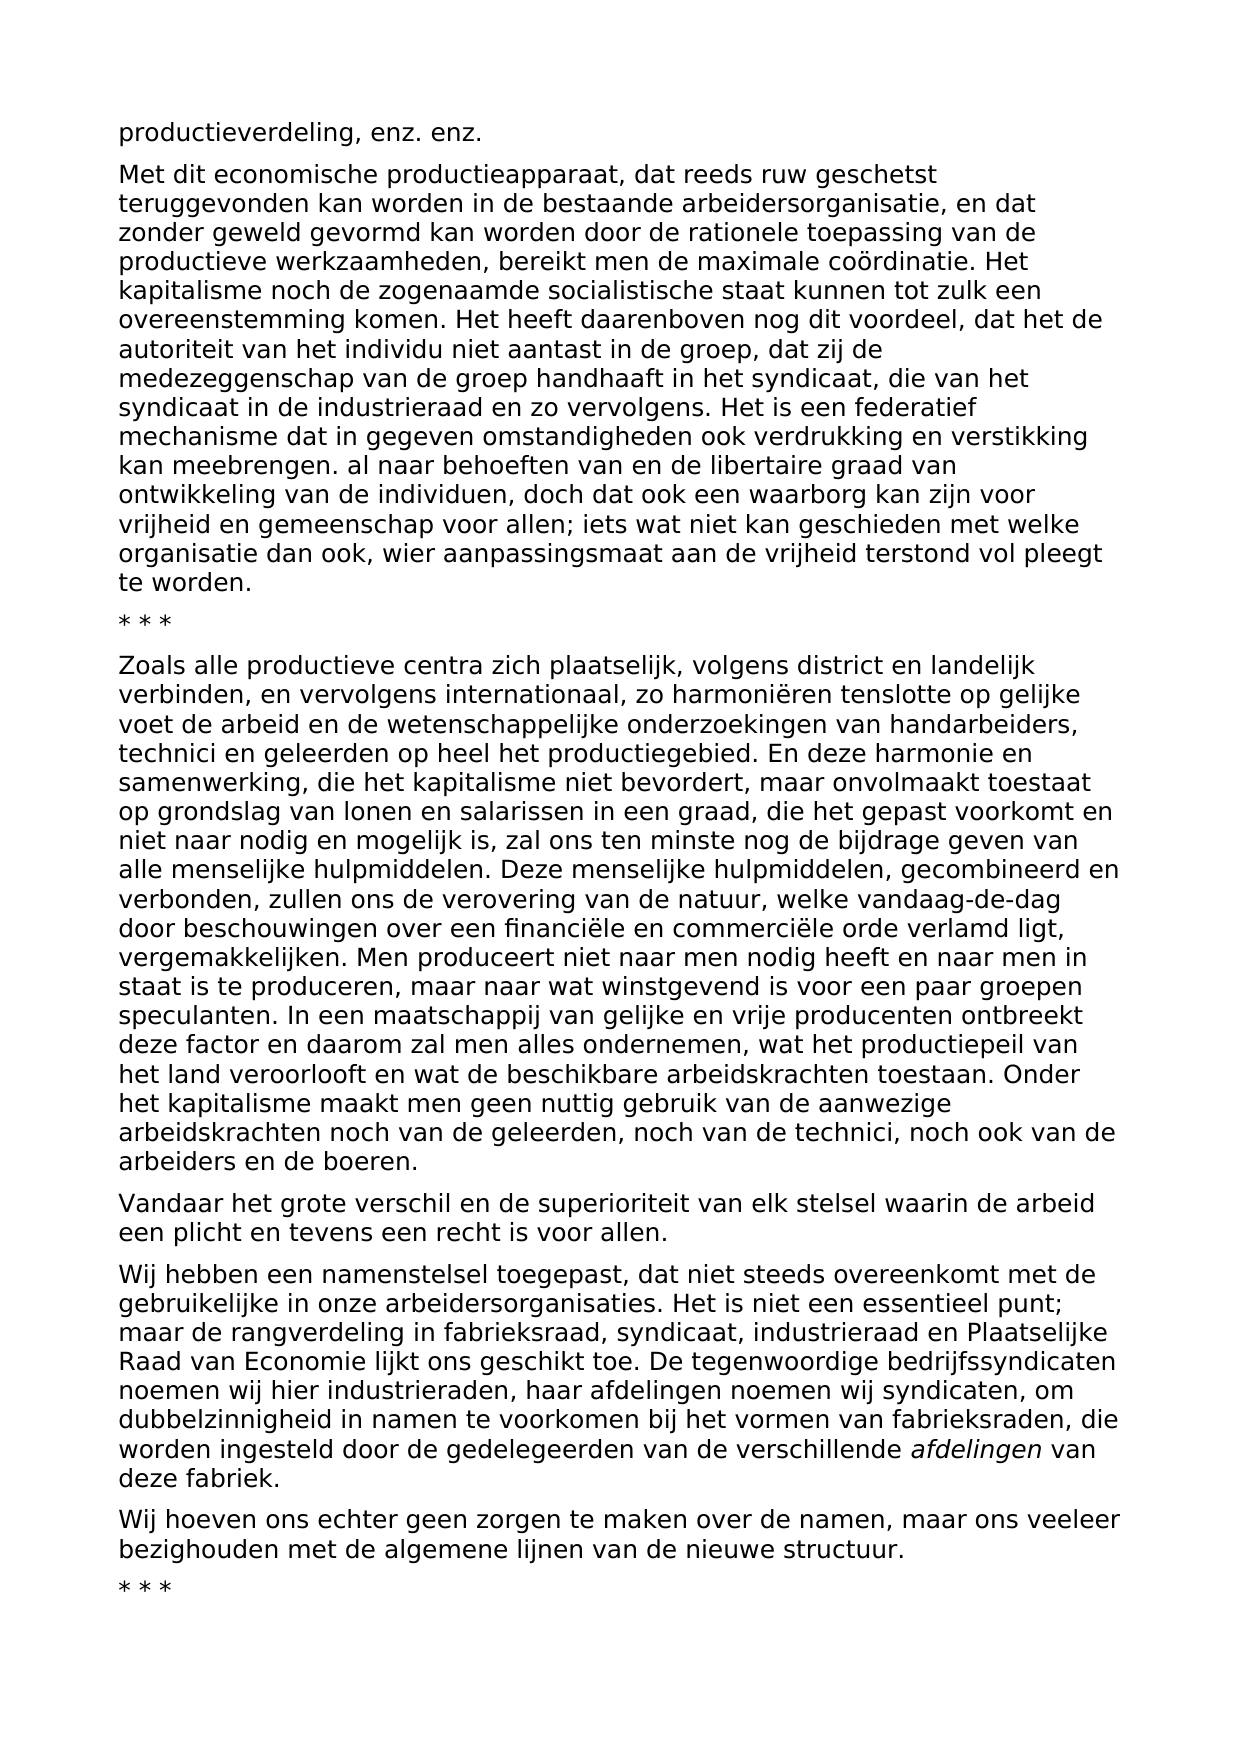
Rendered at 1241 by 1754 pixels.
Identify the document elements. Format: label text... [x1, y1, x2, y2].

text Wij hebben een namenstelsel toegepast, dat niet steeds overeenkomt met de gebruikelijke in onze arbeidersorganisaties. Het is niet een essentieel punt; maar de rangverdeling in fabrieksraad, syndicaat, industrieraad en Plaatselijke Raad van Economie lijkt ons geschikt toe. De tegenwoordige bedrijfssyndicaten noemen wij hier industrieraden, haar afdelingen noemen wij syndicaten, om dubbelzinnigheid in namen te voorkomen bij het vormen van fabrieksraden, die worden ingesteld door de gedelegeerden van de verschillende afdelingen van deze fabriek. [118, 1260, 1122, 1493]
text Zoals alle productieve centra zich plaatselijk, volgens district en landelijk verbinden, en vervolgens internationaal, zo harmoniëren tenslotte op gelijke voet de arbeid en de wetenschappelijke onderzoekingen van handarbeiders, technici en geleerden op heel het productiegebied. En deze harmonie en samenwerking, die het kapitalisme niet bevordert, maar onvolmaakt toestaat op grondslag van lonen en salarissen in een graad, die het gepast voorkomt en niet naar nodig en mogelijk is, zal ons ten minste nog de bijdrage geven van alle menselijke hulpmiddelen. Deze menselijke hulpmiddelen, gecombineerd en verbonden, zullen ons de verovering van de natuur, welke vandaag-de-dag door beschouwingen over een financiële en commerciële orde verlamd ligt, vergemakkelijken. Men produceert niet naar men nodig heeft en naar men in staat is te produceren, maar naar wat winstgevend is voor een paar groepen speculanten. In een maatschappij van gelijke en vrije producenten ontbreekt deze factor en daarom zal men alles ondernemen, wat het productiepeil van het land veroorlooft en wat de beschikbare arbeidskrachten toestaan. Onder het kapitalisme maakt men geen nuttig gebruik van de aanwezige arbeidskrachten noch van de geleerden, noch van de technici, noch ook van de arbeiders en de boeren. [118, 651, 1122, 1176]
text Wij hoeven ons echter geen zorgen te maken over de namen, maar ons veeleer bezighouden met de algemene lijnen van de nieuwe structuur. [118, 1506, 1122, 1564]
text productieverdeling, enz. enz. [118, 118, 1122, 147]
text Vandaar het grote verschil en de superioriteit van elk stelsel waarin de arbeid een plicht en tevens een recht is voor allen. [118, 1189, 1122, 1247]
text * * * [118, 610, 1122, 639]
text Met dit economische productieapparaat, dat reeds ruw geschetst teruggevonden kan worden in de bestaande arbeidersorganisatie, en dat zonder geweld gevormd kan worden door de rationele toepassing van de productieve werkzaamheden, bereikt men de maximale coördinatie. Het kapitalisme noch de zogenaamde socialistische staat kunnen tot zulk een overeenstemming komen. Het heeft daarenboven nog dit voordeel, dat het de autoriteit van het individu niet aantast in de groep, dat zij de medezeggenschap van de groep handhaaft in het syndicaat, die van het syndicaat in de industrieraad en zo vervolgens. Het is een federatief mechanisme dat in gegeven omstandigheden ook verdrukking en verstikking kan meebrengen. al naar behoeften van en de libertaire graad van ontwikkeling van de individuen, doch dat ook een waarborg kan zijn voor vrijheid en gemeenschap voor allen; iets wat niet kan geschieden met welke organisatie dan ook, wier aanpassingsmaat aan de vrijheid terstond vol pleegt te worden. [118, 160, 1122, 597]
text * * * [118, 1576, 1122, 1606]
